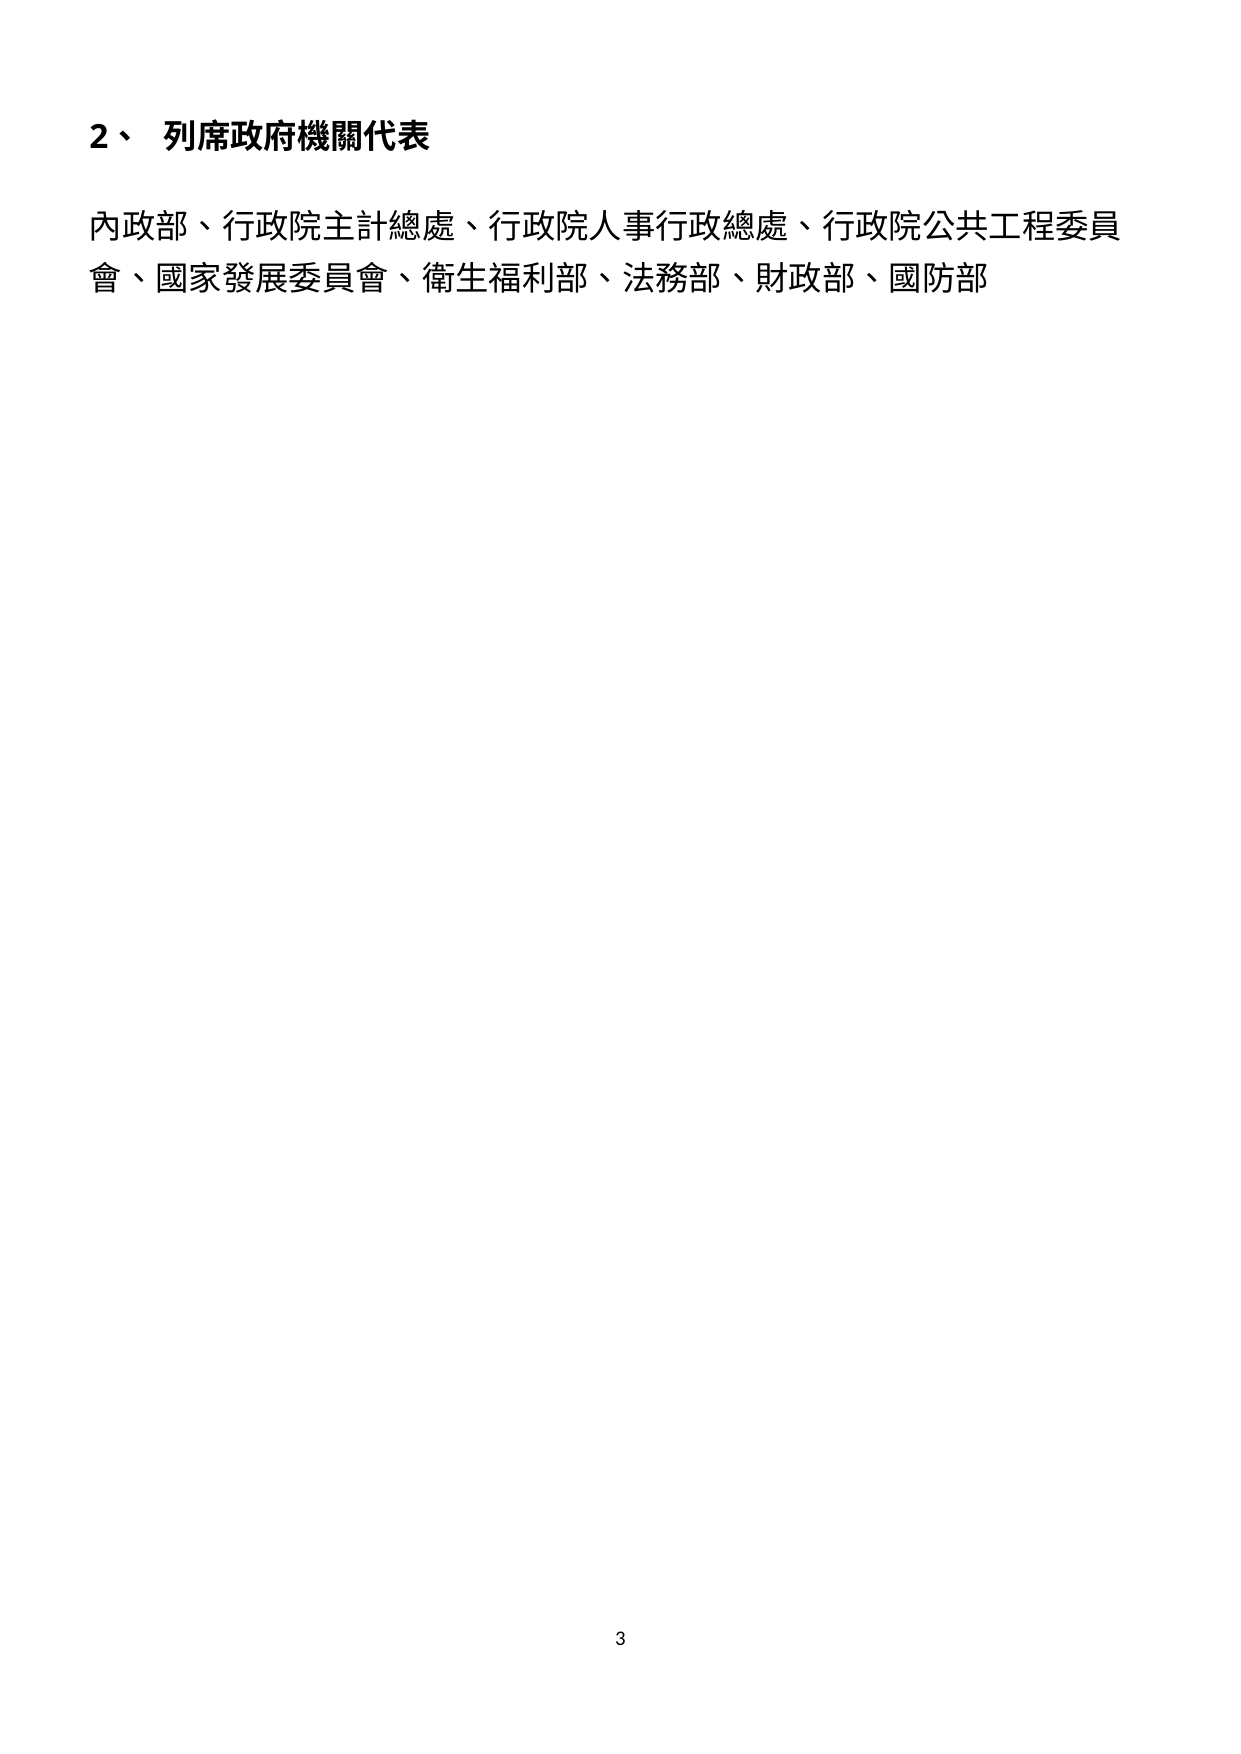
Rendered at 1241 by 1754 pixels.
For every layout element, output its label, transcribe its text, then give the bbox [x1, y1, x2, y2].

text 內政部、行政院主計總處、行政院人事行政總處、行政院公共工程委員會、國家發展委員會、衛生福利部、法務部、財政部、國防部 [89, 196, 1152, 301]
list 列席政府機關代表 [89, 107, 1152, 159]
